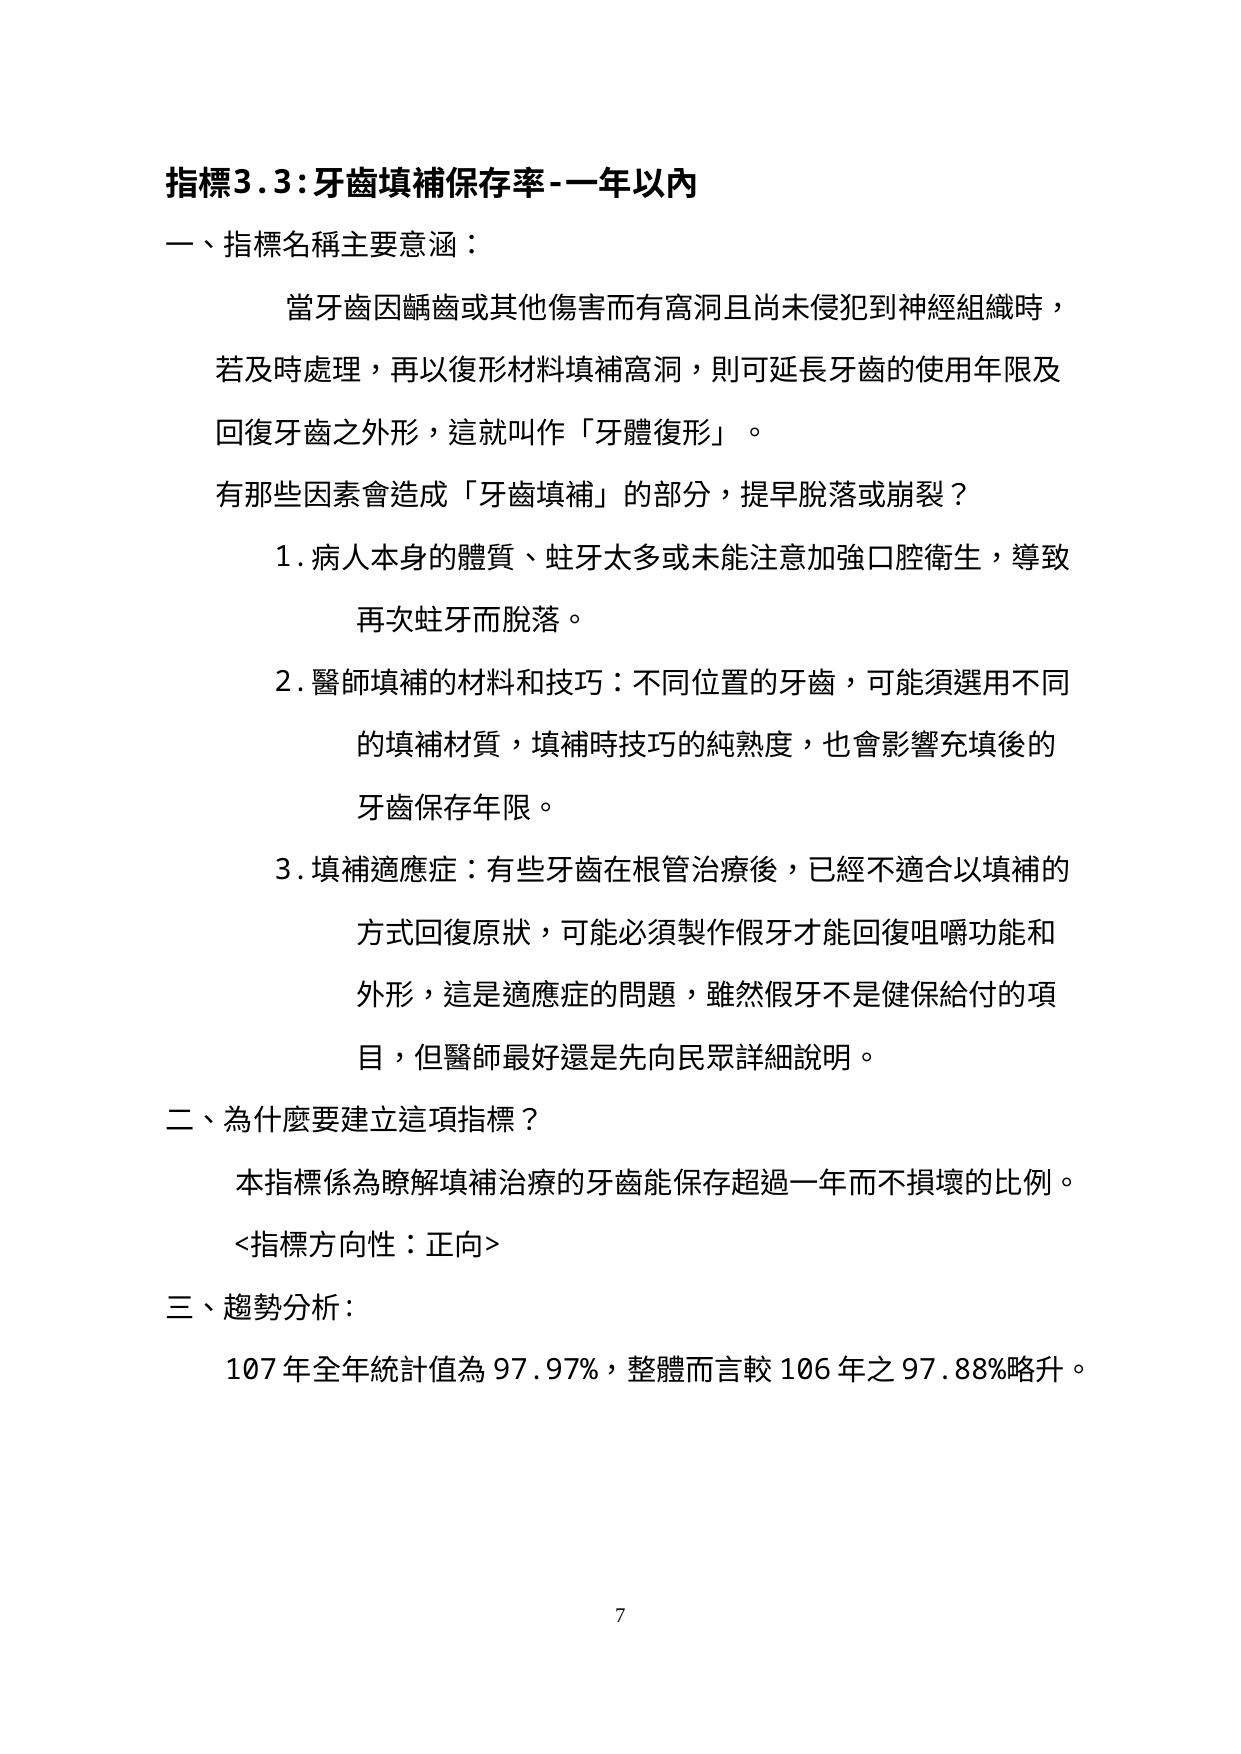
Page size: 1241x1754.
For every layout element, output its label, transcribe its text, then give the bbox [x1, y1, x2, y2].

text 當牙齒因齲齒或其他傷害而有窩洞且尚未侵犯到神經組織時，若及時處理，再以復形材料填補窩洞，則可延長牙齒的使用年限及回復牙齒之外形，這就叫作「牙體復形」。 [215, 264, 1075, 451]
text 一、指標名稱主要意涵： [165, 201, 1075, 264]
list 病人本身的體質、蛀牙太多或未能注意加強口腔衛生，導致再次蛀牙而脫落。 [274, 514, 1075, 639]
text 107年全年統計值為97.97%，整體而言較106年之97.88%略升。 [224, 1326, 1075, 1389]
text 本指標係為瞭解填補治療的牙齒能保存超過一年而不損壞的比例。 [165, 1139, 1075, 1201]
text <指標方向性：正向> [215, 1201, 1075, 1264]
text 二、為什麼要建立這項指標？ [165, 1076, 1075, 1139]
list 醫師填補的材料和技巧：不同位置的牙齒，可能須選用不同的填補材質，填補時技巧的純熟度，也會影響充填後的牙齒保存年限。 [274, 639, 1075, 826]
list 填補適應症：有些牙齒在根管治療後，已經不適合以填補的方式回復原狀，可能必須製作假牙才能回復咀嚼功能和外形，這是適應症的問題，雖然假牙不是健保給付的項目，但醫師最好還是先向民眾詳細說明。 [274, 826, 1075, 1076]
subtitle 指標3.3:牙齒填補保存率-一年以內 [165, 139, 1075, 201]
text 有那些因素會造成「牙齒填補」的部分，提早脫落或崩裂？ [215, 451, 1075, 514]
text 三、趨勢分析: [165, 1264, 1075, 1326]
